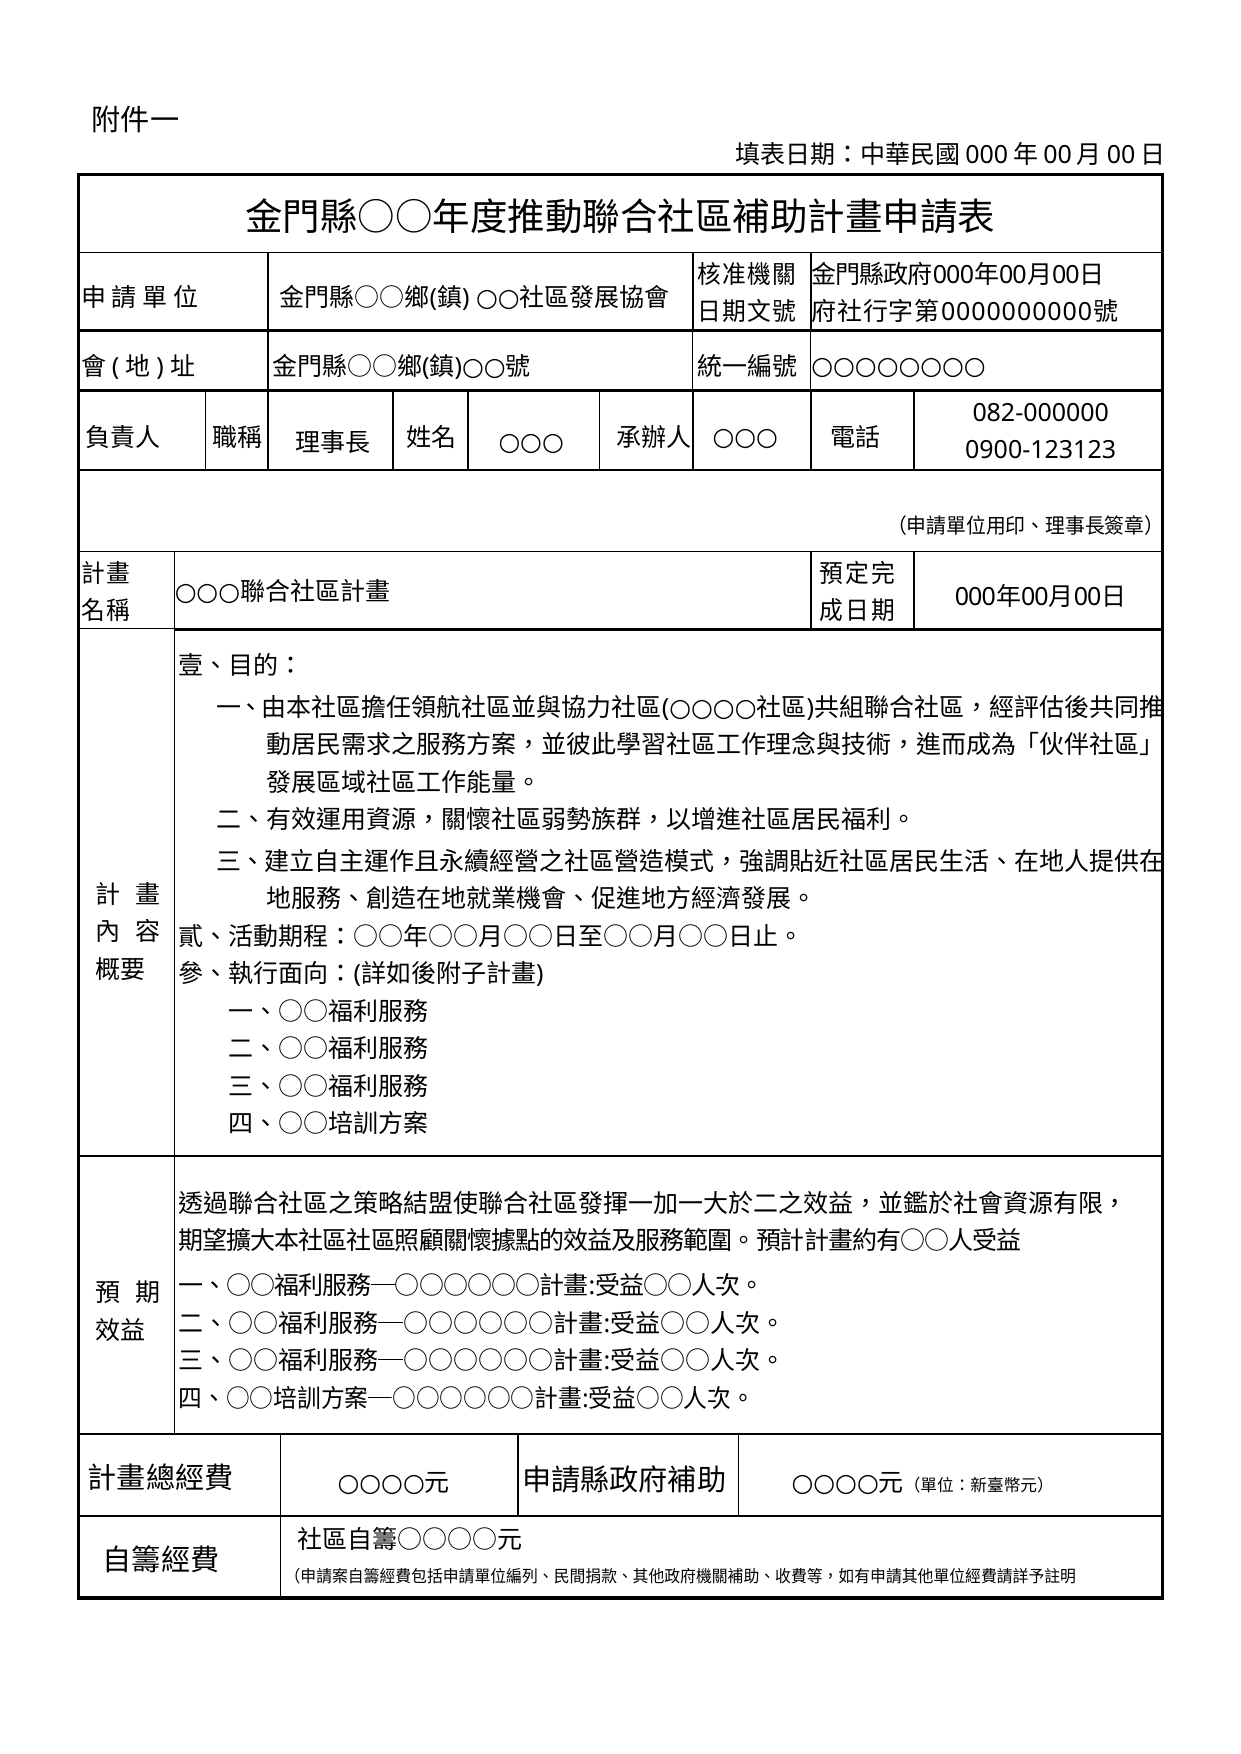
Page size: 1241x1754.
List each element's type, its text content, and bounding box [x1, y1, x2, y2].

table_cell 082-000000 0900-123123 [915, 392, 1161, 469]
table_cell 會 ( 地 ) 址 [80, 332, 267, 389]
table_cell 透過聯合社區之策略結盟使聯合社區發揮一加一大於二之效益，並鑑於社會資源有限，期望擴大本社區社區照顧關懷據點的效益及服務範圍。預計計畫約有○○人受益 一、○○福利服務─○○○○○○計畫:受益○○人次。 二、○○福利服務─○○○○○○計畫:受益○○人次。 三、○○福利服務─○○○○○○計畫:受益○○人次。 四、○○培訓方案─○○○○○○計畫:受益○○人次。 [175, 1157, 1161, 1433]
table_cell 承辦人 [600, 392, 692, 469]
table_cell ○○○ [469, 392, 599, 469]
table_cell 金門縣政府000年00月00日 府社行字第0000000000號 [812, 253, 1161, 328]
table_cell 申 請 單 位 [80, 253, 267, 328]
table_cell ○○○○元（單位：新臺幣元） [739, 1435, 1161, 1515]
text 附件一 [91, 106, 202, 137]
table_cell 金門縣○○鄉(鎮)○○號 [269, 332, 692, 389]
table_cell 000年00月00日 [915, 552, 1161, 627]
text 填表日期：中華民國000年00月00日 [75, 98, 1165, 172]
table_cell 預期效益 [80, 1157, 174, 1433]
table_cell 自籌經費 [80, 1517, 280, 1596]
table_cell 理事長 [269, 392, 392, 469]
table_cell 統一編號 [693, 332, 810, 389]
table_cell 金門縣○○鄉(鎮) ○○社區發展協會 [269, 253, 692, 328]
table_cell 申請縣政府補助 [519, 1435, 738, 1515]
table_cell ○○○○○○○○ [811, 332, 1161, 389]
table_cell （申請單位用印、理事長簽章） [80, 471, 1161, 551]
table_cell 負責人 [80, 392, 205, 469]
table_cell ○○○○元 [281, 1435, 517, 1515]
table_cell ○○○ [694, 392, 810, 469]
table_cell 電話 [812, 392, 913, 469]
table_cell 計畫內容概要 [80, 629, 174, 1155]
table_cell 姓名 [394, 392, 467, 469]
table_cell 計畫 名稱 [80, 552, 174, 627]
table_cell 職稱 [206, 392, 267, 469]
table_cell 預定完 成日期 [812, 552, 913, 627]
table_cell 計畫總經費 [80, 1435, 280, 1515]
table_cell 壹、目的： 一、由本社區擔任領航社區並與協力社區(○○○○社區)共組聯合社區，經評估後共同推動居民需求之服務方案，並彼此學習社區工作理念與技術，進而成為「伙伴社區」發展區域社區工作能量。 二、有效運用資源，關懷社區弱勢族群，以增進社區居民福利。 三、建立自主運作且永續經營之社區營造模式，強調貼近社區居民生活、在地人提供在地服務、創造在地就業機會、促進地方經濟發展。 貳、活動期程：○○年○○月○○日至○○月○○日止。 參、執行面向：(詳如後附子計畫) 一、○○福利服務 二、○○福利服務 三、○○福利服務 四、○○培訓方案 [175, 631, 1161, 1155]
table_cell 核准機關 日期文號 [694, 253, 810, 328]
table_cell ○○○聯合社區計畫 [175, 552, 810, 627]
table_header 金門縣○○年度推動聯合社區補助計畫申請表 [80, 176, 1161, 252]
table_cell 社區自籌○○○○元 （申請案自籌經費包括申請單位編列、民間捐款、其他政府機關補助、收費等，如有申請其他單位經費請詳予註明 [281, 1517, 1161, 1596]
